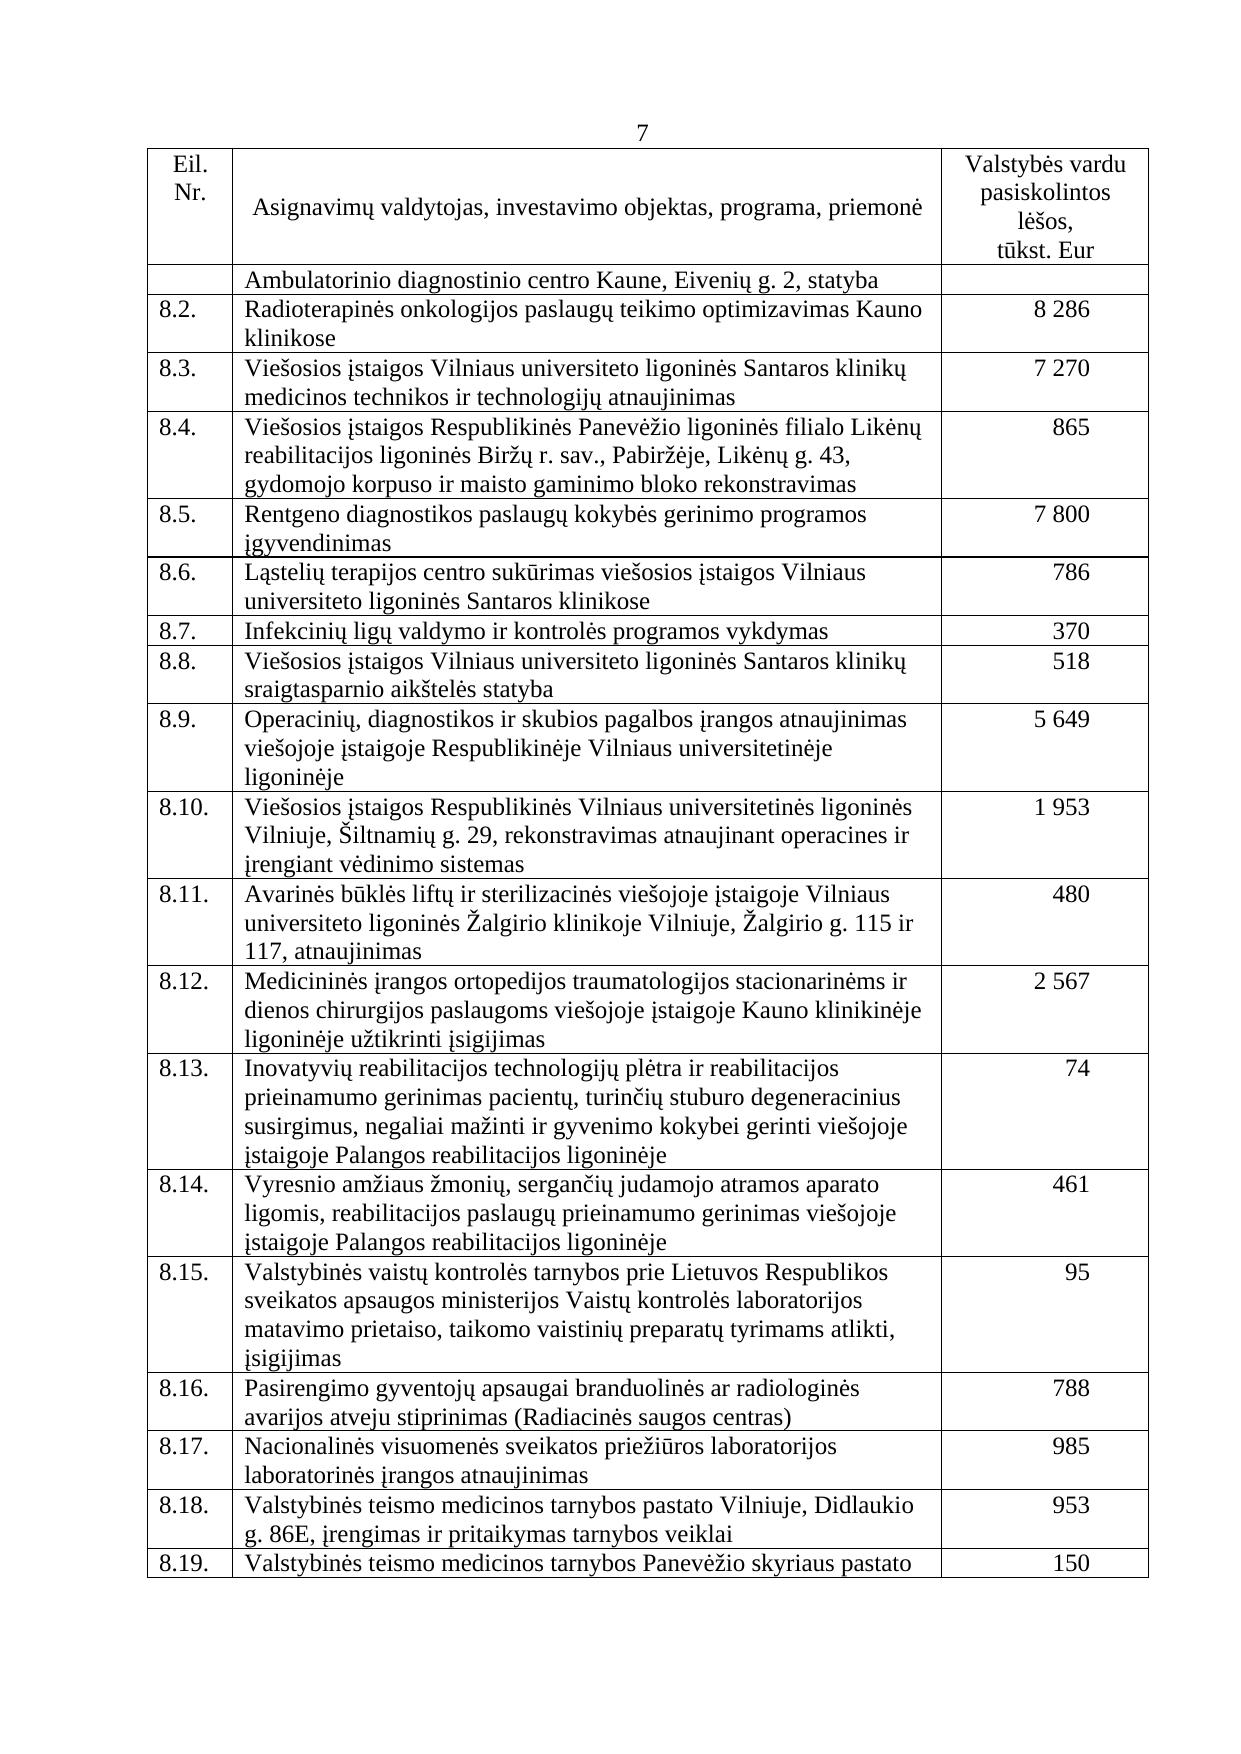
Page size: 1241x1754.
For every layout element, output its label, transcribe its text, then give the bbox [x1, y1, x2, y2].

table_cell Inovatyvių reabilitacijos technologijų plėtra ir reabilitacijos prieinamumo gerinimas pacientų, turinčių stuburo degeneracinius susirgimus, negaliai mažinti ir gyvenimo kokybei gerinti viešojoje įstaigoje Palangos reabilitacijos ligoninėje [233, 1054, 941, 1168]
table_cell Avarinės būklės liftų ir sterilizacinės viešojoje įstaigoje Vilniaus universiteto ligoninės Žalgirio klinikoje Vilniuje, Žalgirio g. 115 ir 117, atnaujinimas [233, 879, 941, 965]
table_cell 8.6. [148, 558, 232, 615]
table_cell 8.12. [148, 966, 232, 1052]
table_cell 150 [942, 1549, 1148, 1577]
table_header Eil. Nr. [148, 149, 232, 264]
table_cell 8.19. [148, 1549, 232, 1577]
table_cell 8.8. [148, 646, 232, 703]
table_cell 8.2. [148, 295, 232, 352]
table_cell 985 [942, 1431, 1148, 1489]
table_cell 1 953 [942, 792, 1148, 878]
table_cell Ląstelių terapijos centro sukūrimas viešosios įstaigos Vilniaus universiteto ligoninės Santaros klinikose [233, 558, 941, 615]
table_cell 953 [942, 1490, 1148, 1547]
table_cell Operacinių, diagnostikos ir skubios pagalbos įrangos atnaujinimas viešojoje įstaigoje Respublikinėje Vilniaus universitetinėje ligoninėje [233, 704, 941, 791]
table_cell 8.15. [148, 1257, 232, 1372]
table_cell Valstybinės teismo medicinos tarnybos pastato Vilniuje, Didlaukio g. 86E, įrengimas ir pritaikymas tarnybos veiklai [233, 1490, 941, 1547]
table_cell Medicininės įrangos ortopedijos traumatologijos stacionarinėms ir dienos chirurgijos paslaugoms viešojoje įstaigoje Kauno klinikinėje ligoninėje užtikrinti įsigijimas [233, 966, 941, 1052]
table_cell 8 286 [942, 295, 1148, 352]
table_cell Vyresnio amžiaus žmonių, sergančių judamojo atramos aparato ligomis, reabilitacijos paslaugų prieinamumo gerinimas viešojoje įstaigoje Palangos reabilitacijos ligoninėje [233, 1170, 941, 1256]
table_cell 518 [942, 646, 1148, 703]
table_cell 8.16. [148, 1373, 232, 1430]
table_cell 8.7. [148, 616, 232, 645]
table_cell Ambulatorinio diagnostinio centro Kaune, Eivenių g. 2, statyba [233, 265, 941, 293]
table_cell 74 [942, 1054, 1148, 1168]
table_cell 865 [942, 412, 1148, 498]
table_cell 8.9. [148, 704, 232, 791]
table_cell [942, 265, 1148, 293]
table_cell 8.5. [148, 499, 232, 556]
table_cell 2 567 [942, 966, 1148, 1052]
table_cell 8.17. [148, 1431, 232, 1489]
table_cell 8.10. [148, 792, 232, 878]
table_cell Viešosios įstaigos Respublikinės Panevėžio ligoninės filialo Likėnų reabilitacijos ligoninės Biržų r. sav., Pabiržėje, Likėnų g. 43, gydomojo korpuso ir maisto gaminimo bloko rekonstravimas [233, 412, 941, 498]
table_cell 786 [942, 558, 1148, 615]
table_cell 788 [942, 1373, 1148, 1430]
table_cell 5 649 [942, 704, 1148, 791]
table_cell 8.18. [148, 1490, 232, 1547]
table_cell 95 [942, 1257, 1148, 1372]
table_cell 7 270 [942, 353, 1148, 411]
table_cell Viešosios įstaigos Respublikinės Vilniaus universitetinės ligoninės Vilniuje, Šiltnamių g. 29, rekonstravimas atnaujinant operacines ir įrengiant vėdinimo sistemas [233, 792, 941, 878]
table_cell Valstybinės teismo medicinos tarnybos Panevėžio skyriaus pastato [233, 1549, 941, 1577]
table_cell 370 [942, 616, 1148, 645]
table_cell 7 800 [942, 499, 1148, 556]
table_cell Valstybinės vaistų kontrolės tarnybos prie Lietuvos Respublikos sveikatos apsaugos ministerijos Vaistų kontrolės laboratorijos matavimo prietaiso, taikomo vaistinių preparatų tyrimams atlikti, įsigijimas [233, 1257, 941, 1372]
table_cell [148, 265, 232, 293]
table_cell Pasirengimo gyventojų apsaugai branduolinės ar radiologinės avarijos atveju stiprinimas (Radiacinės saugos centras) [233, 1373, 941, 1430]
table_cell 8.14. [148, 1170, 232, 1256]
table_cell Nacionalinės visuomenės sveikatos priežiūros laboratorijos laboratorinės įrangos atnaujinimas [233, 1431, 941, 1489]
table_cell Infekcinių ligų valdymo ir kontrolės programos vykdymas [233, 616, 941, 645]
table_cell 8.11. [148, 879, 232, 965]
table_cell 8.13. [148, 1054, 232, 1168]
table_cell Viešosios įstaigos Vilniaus universiteto ligoninės Santaros klinikų medicinos technikos ir technologijų atnaujinimas [233, 353, 941, 411]
table_cell 8.4. [148, 412, 232, 498]
table_cell 480 [942, 879, 1148, 965]
table_cell 461 [942, 1170, 1148, 1256]
table_header Valstybės vardu pasiskolintos lėšos, tūkst. Eur [942, 149, 1148, 264]
table_cell Rentgeno diagnostikos paslaugų kokybės gerinimo programos įgyvendinimas [233, 499, 941, 556]
table_cell 8.3. [148, 353, 232, 411]
table_cell Viešosios įstaigos Vilniaus universiteto ligoninės Santaros klinikų sraigtasparnio aikštelės statyba [233, 646, 941, 703]
table_header Asignavimų valdytojas, investavimo objektas, programa, priemonė [233, 149, 941, 264]
table_cell Radioterapinės onkologijos paslaugų teikimo optimizavimas Kauno klinikose [233, 295, 941, 352]
